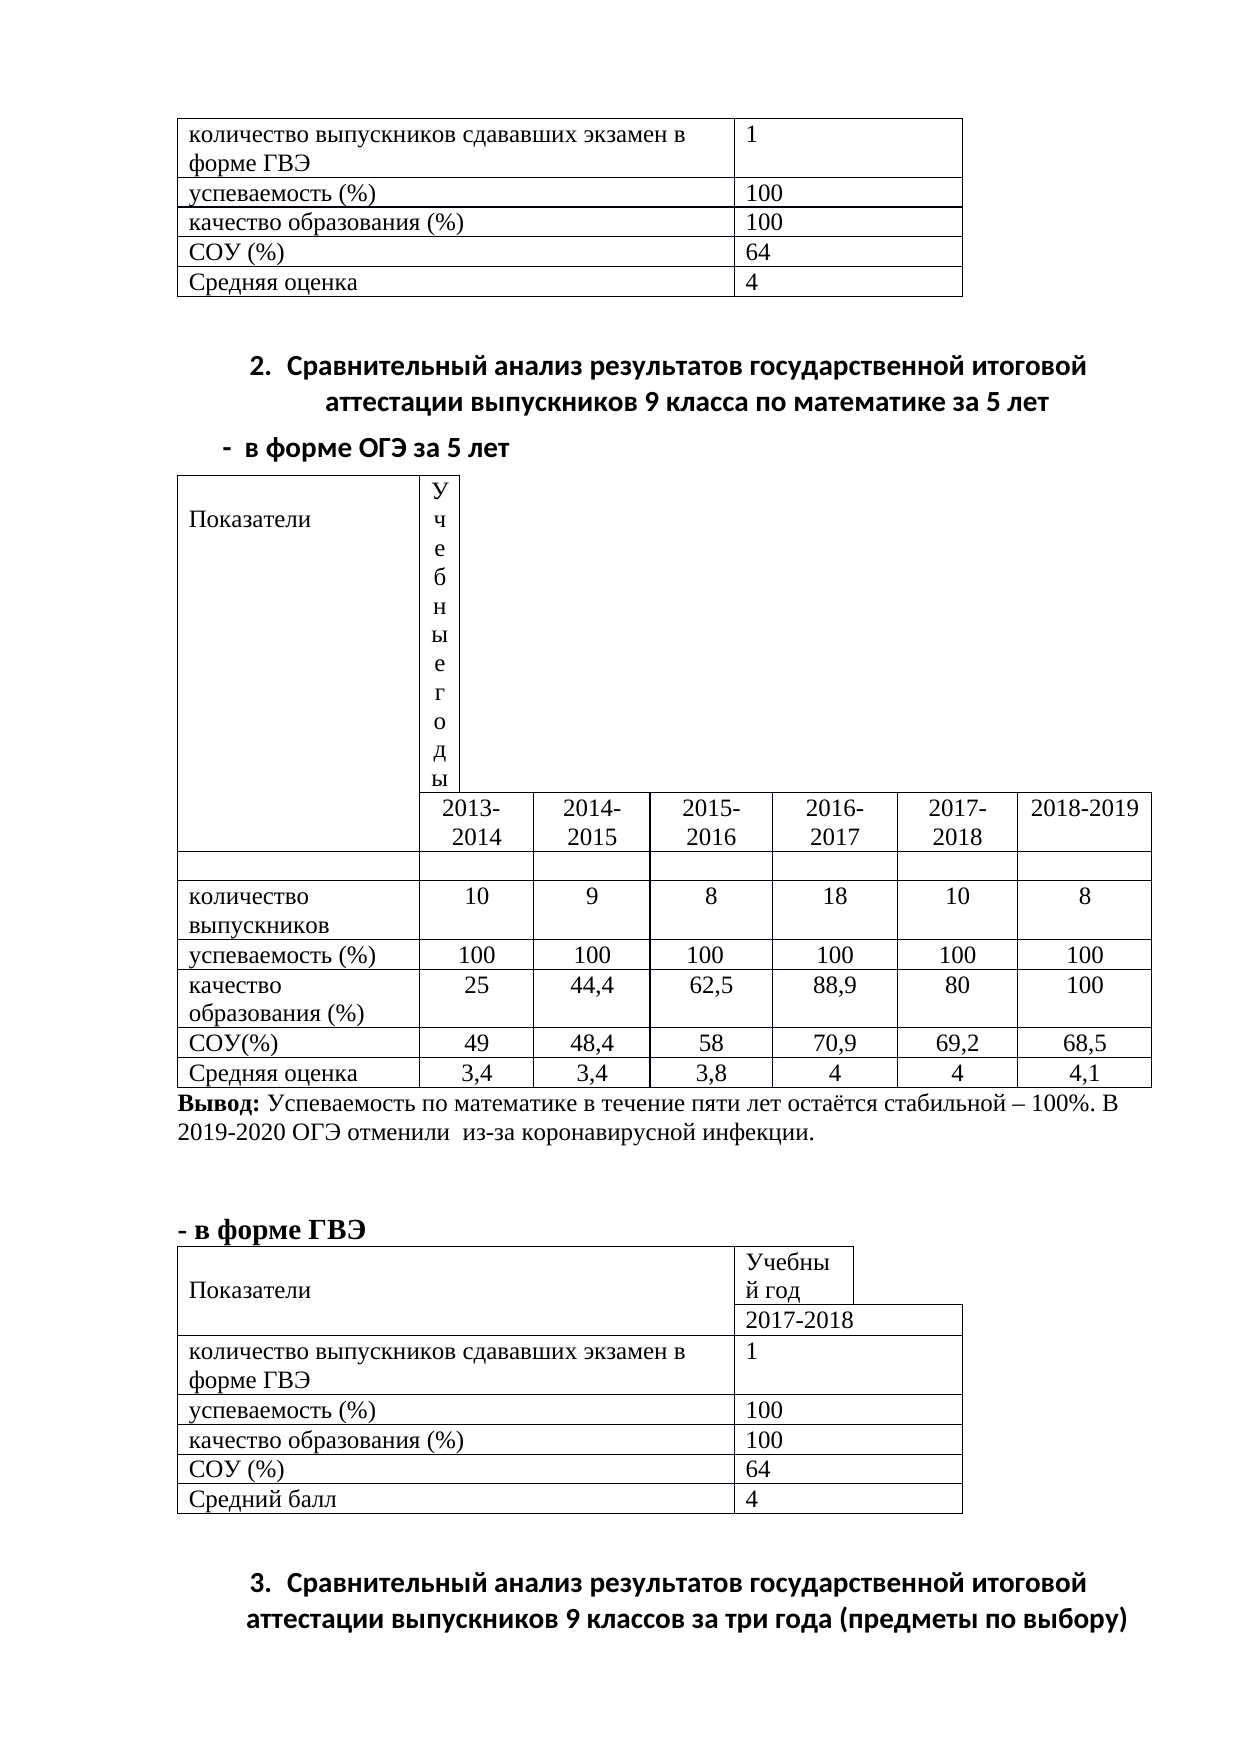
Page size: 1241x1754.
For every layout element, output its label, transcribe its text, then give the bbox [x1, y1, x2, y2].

table_cell 2014-2015 [534, 793, 649, 851]
table_cell Средняя оценка [178, 267, 734, 296]
table_cell 2013-2014 [420, 793, 533, 851]
table_cell 64 [735, 1455, 962, 1483]
table_cell [651, 852, 772, 880]
table_cell 68,5 [1018, 1028, 1151, 1057]
table_cell 100 [534, 940, 649, 969]
table_cell 8 [651, 881, 772, 939]
table_cell 100 [735, 178, 962, 206]
text Вывод: Успеваемость по математике в течение пяти лет остаётся стабильной – 100%. В 2019-2020 ОГЭ отменили из-за коронавирусной инфекции. [177, 1088, 1152, 1145]
table_cell [773, 852, 897, 880]
table_cell 2017-2018 [898, 793, 1017, 851]
table_cell 100 [735, 1425, 962, 1453]
table_header Показатели [178, 1247, 734, 1335]
table_cell 100 [735, 208, 962, 236]
table_cell СОУ (%) [178, 237, 734, 266]
table_cell 2018-2019 [1018, 793, 1151, 851]
table_cell Средняя оценка [178, 1058, 419, 1087]
table_cell 100 [898, 940, 1017, 969]
table_header Показатели [178, 476, 419, 851]
list Сравнительный анализ результатов государственной итоговой аттестации выпускников 9 класса по математике за 5 лет [185, 347, 1152, 418]
table_cell 100 [1018, 940, 1151, 969]
table_cell 100 [773, 940, 897, 969]
table_cell 2016-2017 [773, 793, 897, 851]
table_cell 9 [534, 881, 649, 939]
table_cell [1018, 852, 1151, 880]
table_cell [898, 852, 1017, 880]
table_cell 18 [773, 881, 897, 939]
table_cell [178, 852, 419, 880]
table_cell количество выпускников сдававших экзамен в форме ГВЭ [178, 119, 734, 177]
table_cell 88,9 [773, 970, 897, 1027]
table_cell 58 [651, 1028, 772, 1057]
table_cell количество выпускников сдававших экзамен в форме ГВЭ [178, 1336, 734, 1394]
table_cell 100 [420, 940, 533, 969]
table_cell 10 [898, 881, 1017, 939]
table_cell 3,4 [420, 1058, 533, 1087]
table_cell 62,5 [651, 970, 772, 1027]
table_cell 80 [898, 970, 1017, 1027]
table_cell 10 [420, 881, 533, 939]
text - в форме ГВЭ [177, 1212, 1152, 1246]
table_cell Средний балл [178, 1484, 734, 1513]
table_header Учебные годы [420, 476, 459, 792]
table_cell 1 [735, 1336, 962, 1394]
table_cell 49 [420, 1028, 533, 1057]
table_cell 4 [735, 1484, 962, 1513]
table_cell 64 [735, 237, 962, 266]
list - в форме ОГЭ за 5 лет [222, 429, 1152, 464]
table_cell качество образования (%) [178, 208, 734, 236]
table_cell 3,4 [534, 1058, 649, 1087]
table_cell [420, 852, 533, 880]
table_cell успеваемость (%) [178, 940, 419, 969]
table_cell 70,9 [773, 1028, 897, 1057]
table_cell 2015-2016 [651, 793, 772, 851]
table_cell 4 [735, 267, 962, 296]
table_cell 100 [651, 940, 772, 969]
table_cell 8 [1018, 881, 1151, 939]
table_cell 1 [735, 119, 962, 177]
table_cell успеваемость (%) [178, 1395, 734, 1424]
table_cell 25 [420, 970, 533, 1027]
table_cell успеваемость (%) [178, 178, 734, 206]
table_cell [534, 852, 649, 880]
table_cell количество выпускников [178, 881, 419, 939]
table_cell качество образования (%) [178, 1425, 734, 1453]
table_cell 69,2 [898, 1028, 1017, 1057]
table_header Учебный год [735, 1247, 853, 1304]
table_cell 100 [735, 1395, 962, 1424]
table_cell 100 [1018, 970, 1151, 1027]
list Сравнительный анализ результатов государственной итоговой аттестации выпускников 9 классов за три года (предметы по выбору) [185, 1564, 1152, 1636]
table_cell 48,4 [534, 1028, 649, 1057]
table_cell СОУ (%) [178, 1455, 734, 1483]
table_cell 3,8 [651, 1058, 772, 1087]
table_cell 2017-2018 [735, 1305, 962, 1335]
table_cell качество образования (%) [178, 970, 419, 1027]
table_cell 4,1 [1018, 1058, 1151, 1087]
table_cell 4 [898, 1058, 1017, 1087]
table_cell 4 [773, 1058, 897, 1087]
table_cell 44,4 [534, 970, 649, 1027]
table_cell СОУ(%) [178, 1028, 419, 1057]
